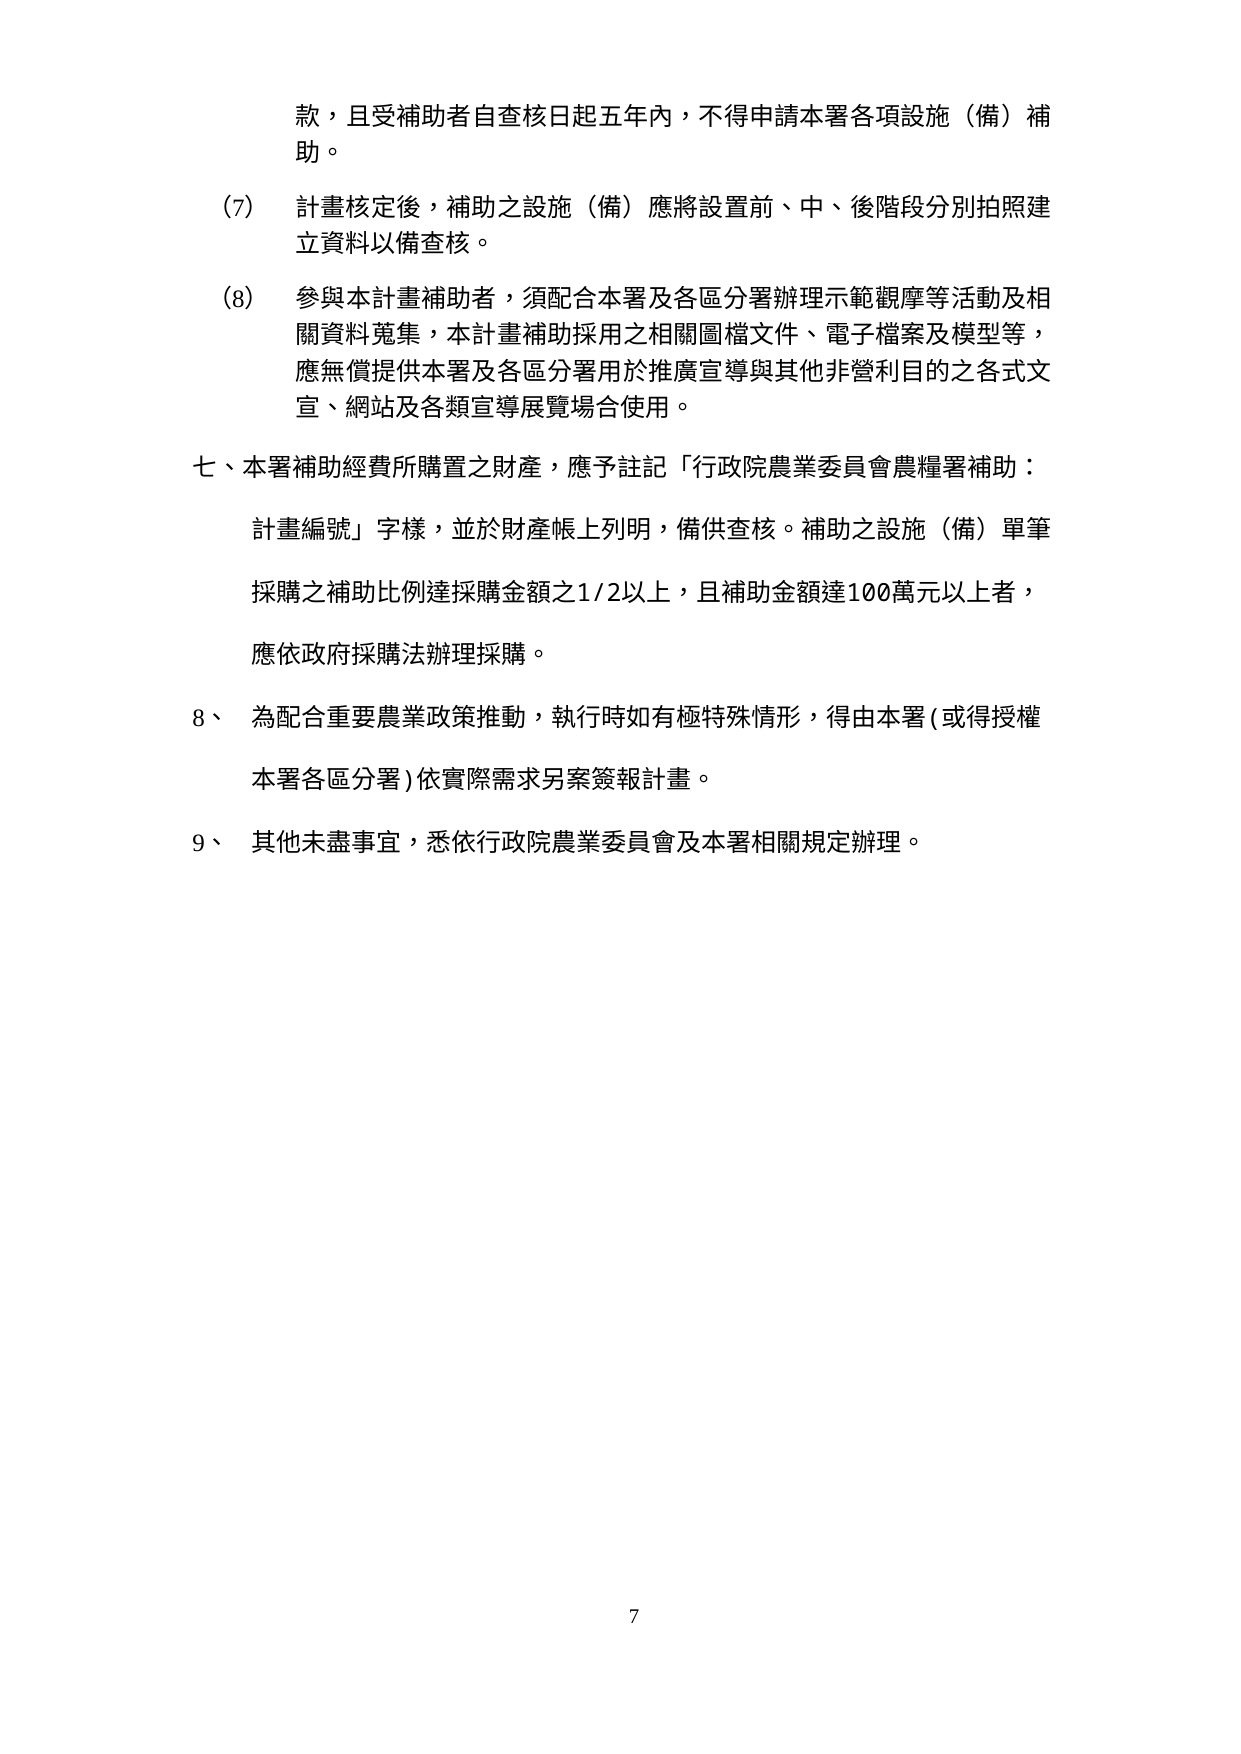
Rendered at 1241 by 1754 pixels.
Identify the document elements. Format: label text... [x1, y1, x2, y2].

list 參與本計畫補助者，須配合本署及各區分署辦理示範觀摩等活動及相關資料蒐集，本計畫補助採用之相關圖檔文件、電子檔案及模型等，應無償提供本署及各區分署用於推廣宣導與其他非營利目的之各式文宣、網站及各類宣導展覽場合使用。 [207, 279, 1053, 424]
list 為配合重要農業政策推動，執行時如有極特殊情形，得由本署(或得授權本署各區分署)依實際需求另案簽報計畫。 [192, 674, 1053, 799]
list 計畫核定後，補助之設施（備）應將設置前、中、後階段分別拍照建立資料以備查核。 [207, 187, 1053, 260]
list 其他未盡事宜，悉依行政院農業委員會及本署相關規定辦理。 [192, 799, 1053, 924]
text 七、本署補助經費所購置之財產，應予註記「行政院農業委員會農糧署補助：計畫編號」字樣，並於財產帳上列明，備供查核。補助之設施（備）單筆採購之補助比例達採購金額之1/2以上，且補助金額達100萬元以上者，應依政府採購法辦理採購。 [192, 424, 1053, 674]
list 款，且受補助者自查核日起五年內，不得申請本署各項設施（備）補助。 [207, 96, 1053, 169]
